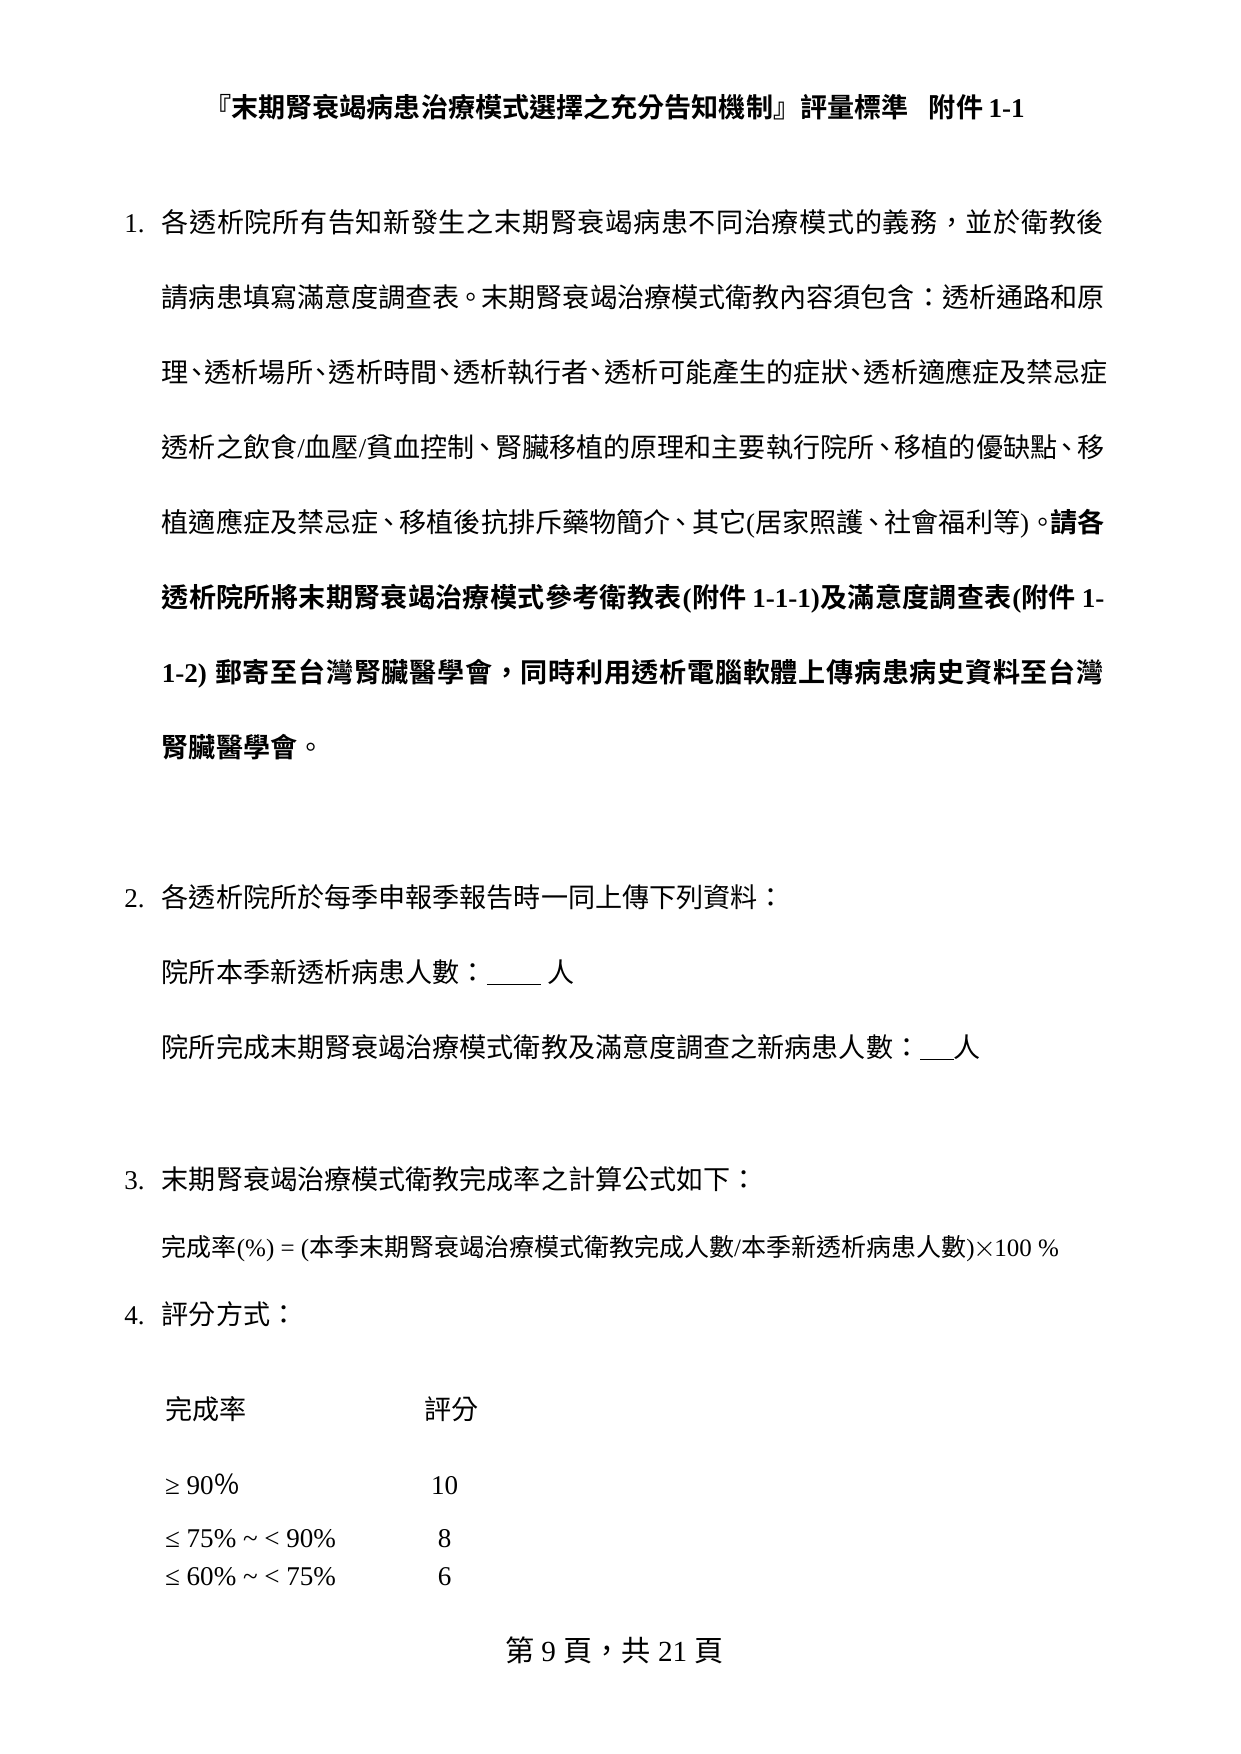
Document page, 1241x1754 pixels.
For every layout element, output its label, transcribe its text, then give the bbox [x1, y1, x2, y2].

text ≤ 75% ~ < 90% 8 [124, 1520, 1104, 1557]
text 『末期腎衰竭病患治療模式選擇之充分告知機制』評量標準 附件1-1 [124, 86, 1104, 126]
text ≥ 90％ 10 [124, 1445, 1104, 1520]
text 院所本季新透析病患人數： 人 [162, 933, 1104, 1008]
text ≤ 60% ~ < 75% 6 [124, 1557, 1104, 1595]
list 末期腎衰竭治療模式衛教完成率之計算公式如下： [124, 1158, 1104, 1197]
text 完成率(%) = (本季末期腎衰竭治療模式衛教完成人數/本季新透析病患人數)100 % [162, 1227, 1104, 1263]
text 院所完成末期腎衰竭治療模式衛教及滿意度調查之新病患人數： 人 [162, 1008, 1104, 1083]
list 各透析院所有告知新發生之末期腎衰竭病患不同治療模式的義務，並於衛教後請病患填寫滿意度調查表。末期腎衰竭治療模式衛教內容須包含：透析通路和原理、透析場所、透析時間、透析執行者、透析可能產生的症狀、透析適應症及禁忌症、透析之飲食/血壓/貧血控制、腎臟移植的原理和主要執行院所、移植的優缺點、移植適應症及禁忌症、移植後抗排斥藥物簡介、其它(居家照護、社會福利等)。請各透析院所將末期腎衰竭治療模式參考衛教表(附件1-1-1)及滿意度調查表(附件1-1-2) 郵寄至台灣腎臟醫學會，同時利用透析電腦軟體上傳病患病史資料至台灣腎臟醫學會。 [124, 183, 1104, 783]
list 各透析院所於每季申報季報告時一同上傳下列資料： [124, 858, 1104, 933]
list 評分方式： [124, 1293, 1104, 1332]
text 完成率 評分 [124, 1370, 1104, 1445]
